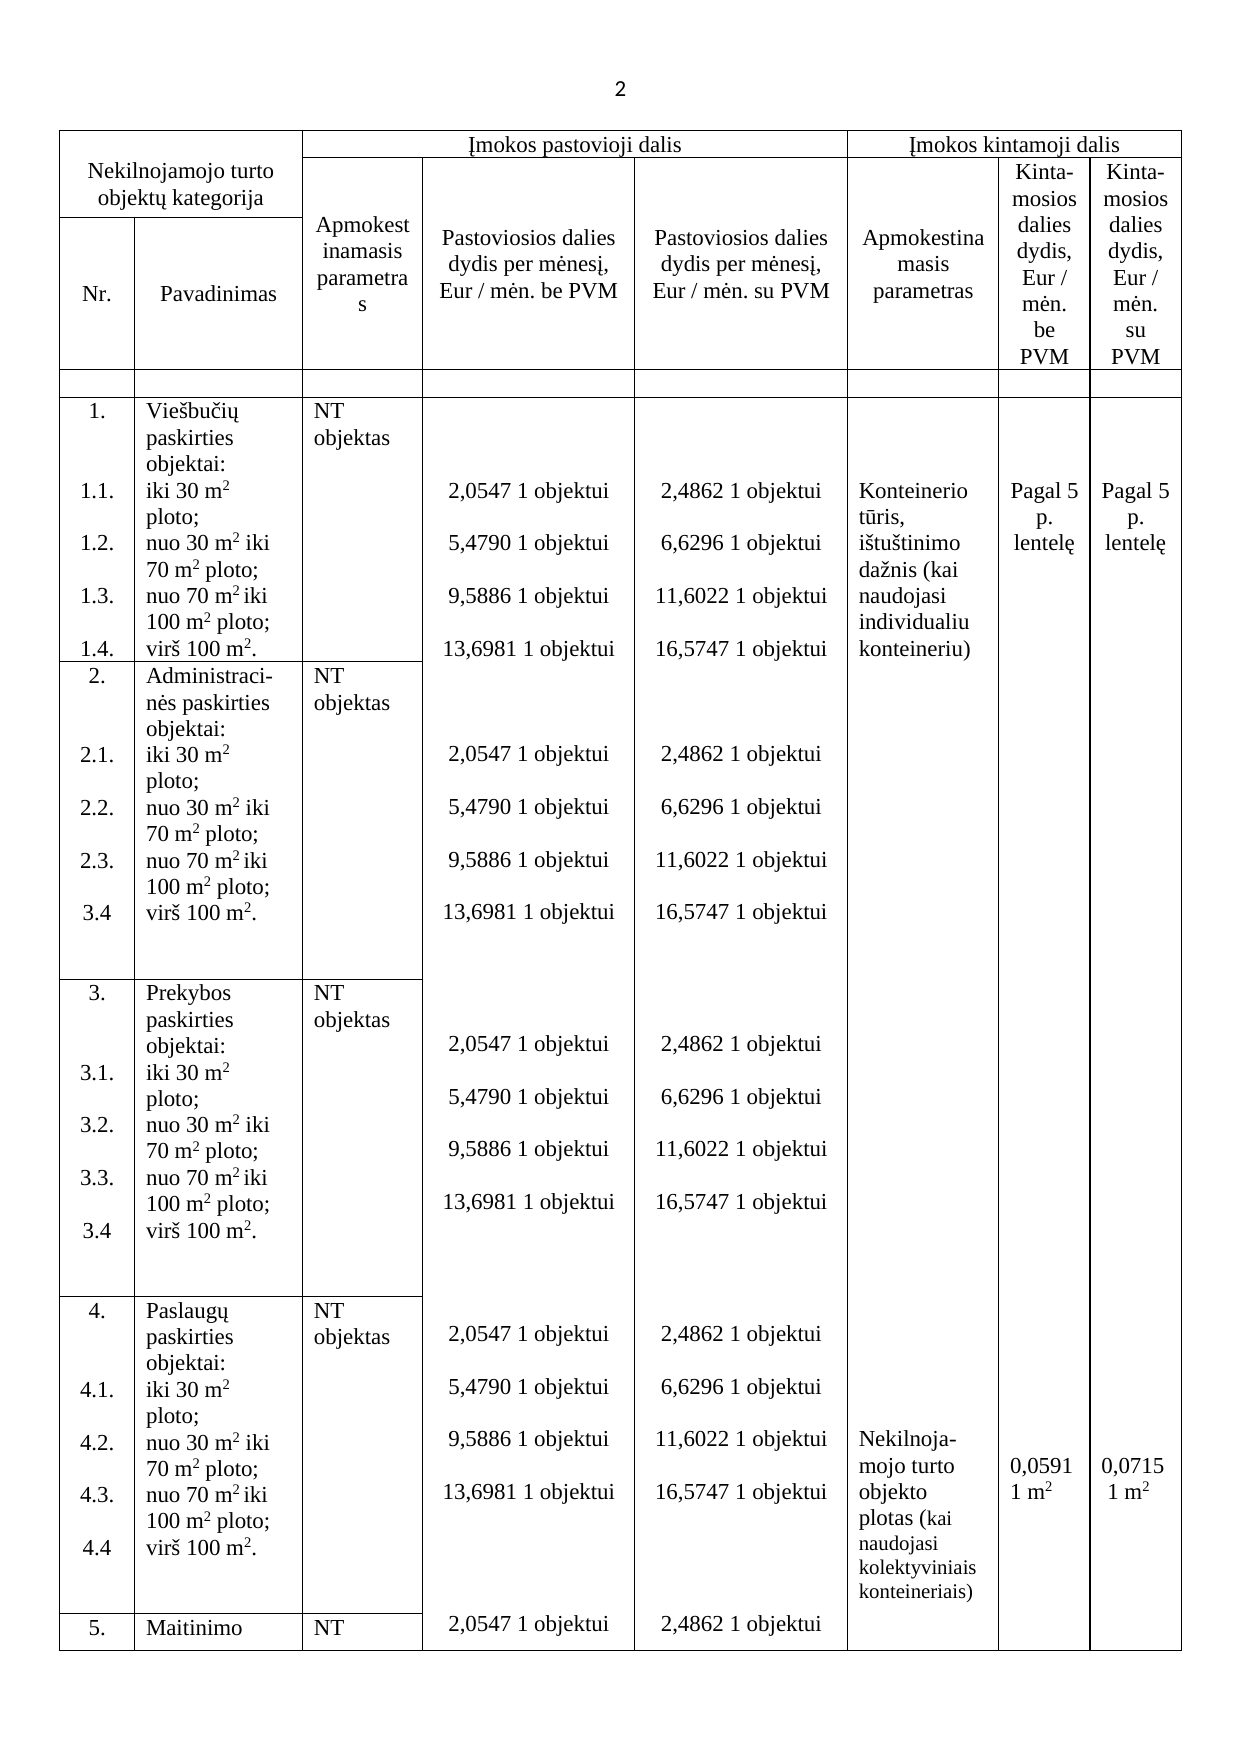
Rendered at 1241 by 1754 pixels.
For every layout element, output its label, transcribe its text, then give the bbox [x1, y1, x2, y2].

table_cell Apmokestinamasis parametras [848, 158, 998, 369]
table_cell [848, 370, 998, 397]
table_cell Nr. [60, 218, 134, 369]
table_cell Prekybos paskirties objektai: iki 30 m2 ploto; nuo 30 m2 iki 70 m2 ploto; nuo 70 m2 iki 100 m2 ploto; virš 100 m2. [135, 980, 302, 1296]
table_cell Administraci-nės paskirties objektai: iki 30 m2 ploto; nuo 30 m2 iki 70 m2 ploto; nuo 70 m2 iki 100 m2 ploto; virš 100 m2. [135, 662, 302, 978]
table_cell NT objektas [303, 398, 422, 661]
table_cell [635, 370, 847, 397]
table_cell Viešbučių paskirties objektai: iki 30 m2 ploto; nuo 30 m2 iki 70 m2 ploto; nuo 70 m2 iki 100 m2 ploto; virš 100 m2. [135, 398, 302, 661]
table_cell Pavadinimas [135, 218, 302, 369]
table_cell Maitinimo [135, 1614, 302, 1650]
table_cell 5. [60, 1614, 134, 1650]
table_cell 1. 1.1. 1.2. 1.3. 1.4. [60, 398, 134, 661]
table_cell 4. 4.1. 4.2. 4.3. 4.4 [60, 1297, 134, 1613]
table_cell NT objektas [303, 980, 422, 1296]
table_cell 2,4862 1 objektui 6,6296 1 objektui 11,6022 1 objektui 16,5747 1 objektui 2,4862 1 objektui 6,6296 1 objektui 11,6022 1 objektui 16,5747 1 objektui 2,4862 1 objektui 6,6296 1 objektui 11,6022 1 objektui 16,5747 1 objektui 2,4862 1 objektui 6,6296 1 objektui 11,6022 1 objektui 16,5747 1 objektui 2,4862 1 objektui [635, 398, 847, 1650]
table_cell 2. 2.1. 2.2. 2.3. 3.4 [60, 662, 134, 978]
table_cell 2,0547 1 objektui 5,4790 1 objektui 9,5886 1 objektui 13,6981 1 objektui 2,0547 1 objektui 5,4790 1 objektui 9,5886 1 objektui 13,6981 1 objektui 2,0547 1 objektui 5,4790 1 objektui 9,5886 1 objektui 13,6981 1 objektui 2,0547 1 objektui 5,4790 1 objektui 9,5886 1 objektui 13,6981 1 objektui 2,0547 1 objektui [423, 398, 634, 1650]
table_cell NT objektas [303, 1297, 422, 1613]
table_cell Pagal 5 p. lentelę 0,0591 1 m2 [999, 398, 1089, 1650]
table_cell [999, 370, 1089, 397]
table_cell [60, 370, 134, 397]
table_cell Pastoviosios dalies dydis per mėnesį, Eur / mėn. su PVM [635, 158, 847, 369]
table_cell Apmokestinamasis parametras [303, 158, 422, 369]
table_cell [423, 370, 634, 397]
table_cell [135, 370, 302, 397]
table_cell Pastoviosios dalies dydis per mėnesį, Eur / mėn. be PVM [423, 158, 634, 369]
table_header Nekilnojamojo turto objektų kategorija [60, 131, 302, 217]
table_cell NT [303, 1614, 422, 1650]
table_cell Pagal 5 p. lentelę 0,0715 1 m2 [1091, 398, 1181, 1650]
table_cell Konteinerio tūris, ištuštinimo dažnis (kai naudojasi individualiu konteineriu) Nekilnoja-mojo turto objekto plotas (kai naudojasi kolektyviniais konteineriais) [848, 398, 998, 1650]
table_header Įmokos kintamoji dalis [848, 131, 1181, 157]
table_cell NT objektas [303, 662, 422, 978]
table_cell [1091, 370, 1181, 397]
table_cell 3. 3.1. 3.2. 3.3. 3.4 [60, 980, 134, 1296]
table_cell Kinta-mosios dalies dydis, Eur / mėn. be PVM [999, 158, 1089, 369]
table_cell [303, 370, 422, 397]
table_cell Paslaugų paskirties objektai: iki 30 m2 ploto; nuo 30 m2 iki 70 m2 ploto; nuo 70 m2 iki 100 m2 ploto; virš 100 m2. [135, 1297, 302, 1613]
table_header Įmokos pastovioji dalis [303, 131, 847, 157]
table_cell Kinta-mosios dalies dydis, Eur / mėn. su PVM [1091, 158, 1181, 369]
